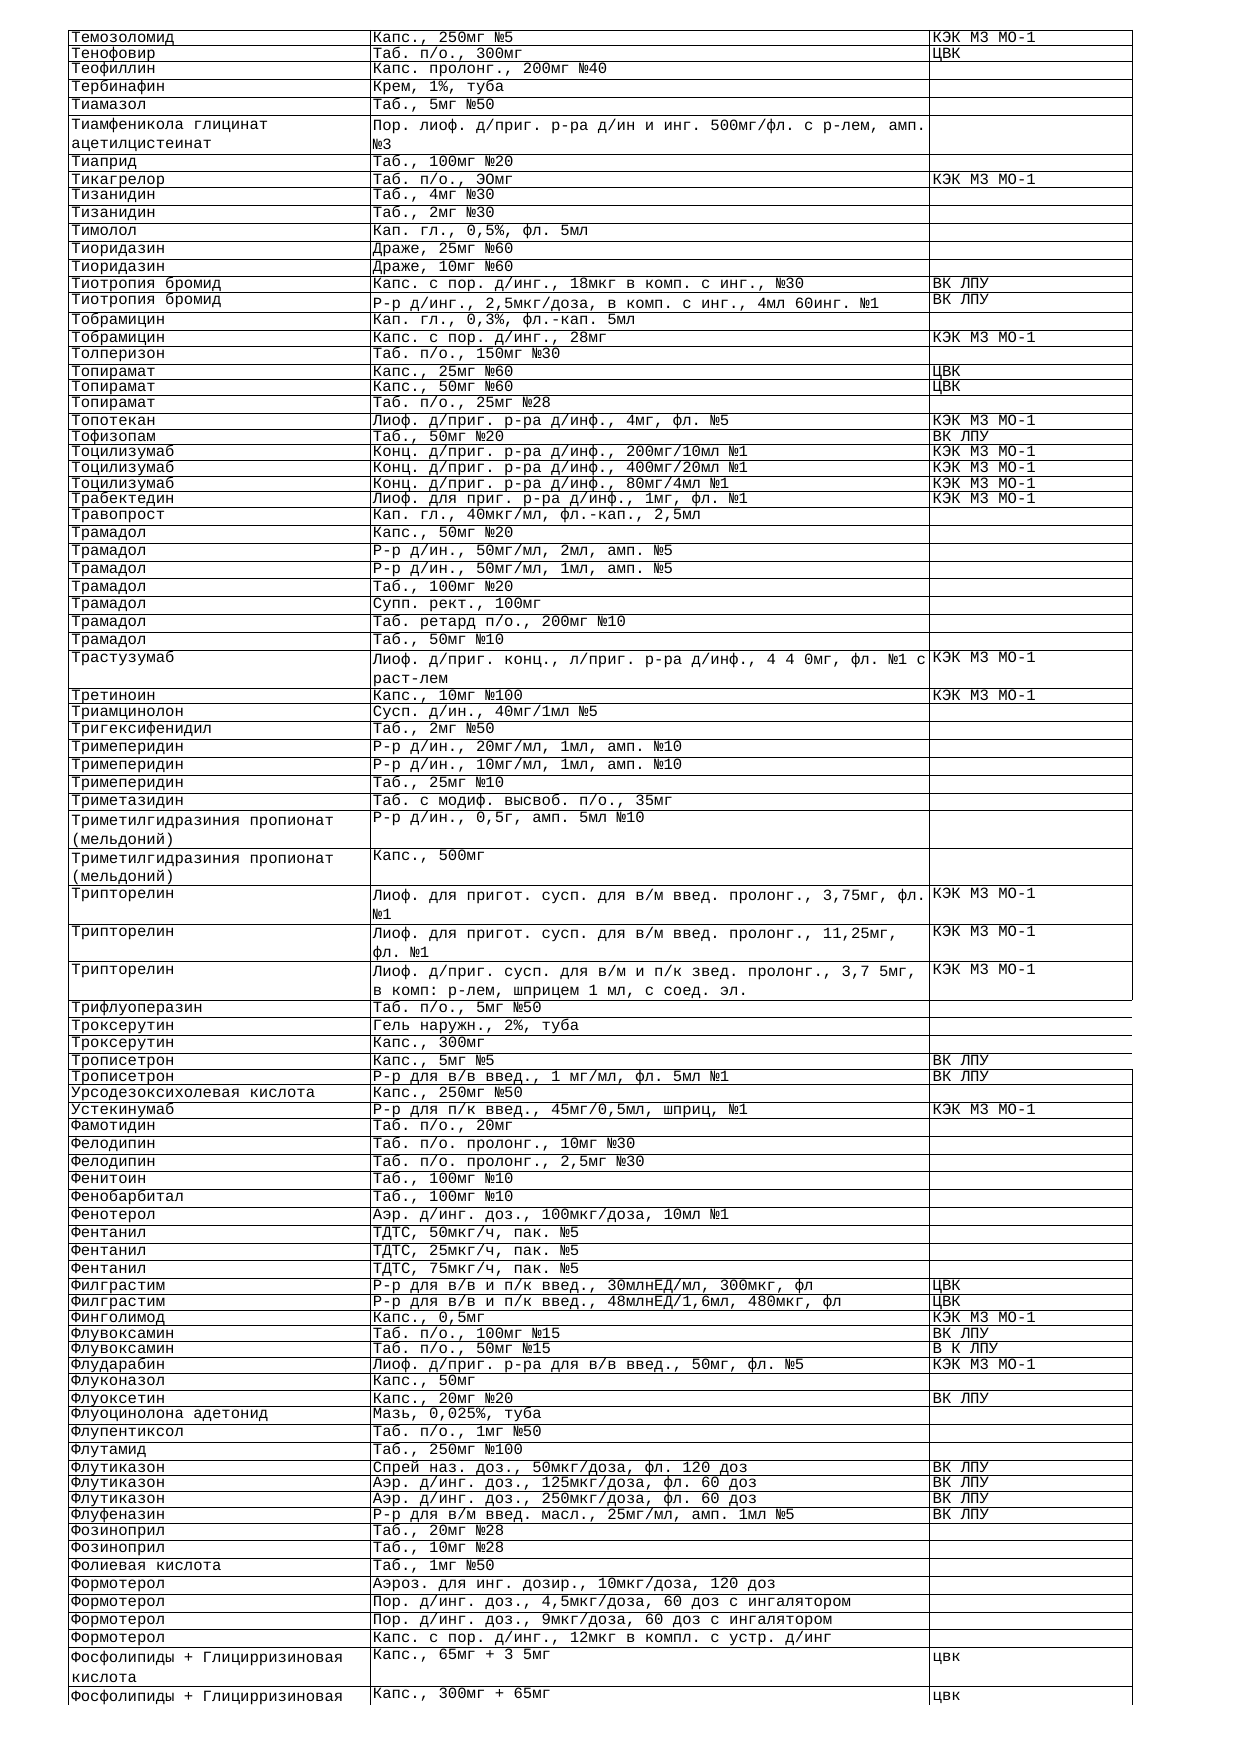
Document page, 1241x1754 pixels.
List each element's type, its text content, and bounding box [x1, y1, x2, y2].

table_cell Третиноин [69, 689, 370, 703]
table_cell ЦВК [930, 380, 1132, 395]
table_cell КЭК М3 МО-1 [930, 962, 1132, 999]
table_cell Спрей наз. доз., 50мкг/доза, фл. 120 доз [649, 1461, 929, 1475]
table_cell Кап. гл., 40мкг/мл, фл.-кап., 2,5мл [371, 508, 929, 525]
table_cell Капс., 250мг №50 [371, 1085, 929, 1102]
table_cell Тиотропия бромид [69, 277, 370, 292]
table_cell Таб. п/о., 100мг №15 [371, 1326, 929, 1341]
table_cell [930, 62, 1132, 79]
table_cell Таб. с модиф. высвоб. п/о., 35мг [371, 794, 929, 810]
table_cell Р-р д/ин., 20мг/мл, 1мл, амп. №10 [371, 740, 929, 757]
table_cell Таб., 20мг №28 [371, 1524, 929, 1540]
table_cell Тизанидин [69, 188, 370, 205]
table_cell Таб. п/о. пролонг., 2,5мг №30 [371, 1155, 929, 1171]
table_cell Р-р для в/м введ. масл., 25мг/мл, амп. 1мл №5 [371, 1508, 929, 1522]
table_cell Таб. п/о. пролонг., 10мг №30 [371, 1137, 929, 1153]
table_cell Флувоксамин [69, 1342, 370, 1357]
table_cell Трабектедин [69, 492, 370, 507]
table_cell Таб. п/о., 300мг [371, 46, 929, 61]
table_cell Флупентиксол [69, 1425, 370, 1442]
table_cell Гель наружн., 2%, туба [371, 1018, 929, 1035]
table_cell Формотерол [69, 1577, 370, 1594]
table_cell Аэр. д/инг. доз., 100мкг/доза, 10мл №1 [371, 1208, 929, 1225]
table_cell Мазь, 0,025%, туба [371, 1407, 929, 1424]
table_cell Флуконазол [69, 1374, 370, 1390]
table_cell [930, 1443, 1132, 1459]
table_cell Конц. д/приг. р-ра д/инф., 400мг/20мл №1 [371, 461, 929, 476]
table_cell Таб., 100мг №10 [371, 1172, 929, 1189]
table_cell Таб., 100мг №20 [371, 579, 929, 596]
table_cell Тиаприд [69, 155, 370, 171]
table_cell Толперизон [69, 347, 370, 363]
table_cell ВК ЛПУ [930, 1492, 1132, 1507]
table_cell Фозиноприл [69, 1541, 370, 1558]
table_cell Р-р для в/в введ., 1 мг/мл, фл. 5мл №1 [371, 1070, 639, 1084]
table_cell Трипторелин [69, 962, 370, 999]
table_cell Трамадол [69, 526, 370, 543]
table_cell Драже, 25мг №60 [371, 242, 929, 258]
table_cell Таб., 1мг №50 [371, 1559, 929, 1576]
table_cell Трамадол [69, 597, 370, 614]
table_cell Трамадол [69, 562, 370, 578]
table_cell Лиоф. д/приг. р-ра для в/в введ., 50мг, фл. №5 [371, 1358, 929, 1373]
table_cell КЭК М3 МО-1 [930, 689, 1132, 703]
table_cell Лиоф. д/приг. р-ра д/инф., 4мг, фл. №5 [593, 414, 676, 428]
table_cell цвк [930, 1687, 1132, 1705]
table_cell Таб., 50мг №10 [371, 633, 929, 649]
table_cell ВК ЛПУ [930, 1054, 1132, 1069]
table_cell КЭК М3 МО-1 [930, 1103, 1132, 1118]
table_cell Р-р для п/к введ., 45мг/0,5мл, шприц, №1 [371, 1103, 929, 1118]
table_cell Конц. д/приг. р-ра д/инф., 80мг/4мл №1 [371, 477, 592, 491]
table_cell Тригексифенидил [69, 722, 370, 739]
table_cell [930, 1208, 1132, 1225]
table_cell Пор. д/инг. доз., 4,5мкг/доза, 60 доз с ингалятором [371, 1595, 929, 1612]
table_cell Флуфеназин [69, 1508, 103, 1522]
table_cell Капс., 20мг №20 [371, 1391, 929, 1406]
table_cell [930, 615, 1132, 632]
table_cell Таб., 25мг №10 [371, 776, 929, 792]
table_cell [930, 1155, 1132, 1171]
table_cell Таб., 2мг №50 [371, 722, 929, 739]
table_cell Трифлуоперазин [69, 1001, 370, 1017]
table_cell Фенитоин [69, 1172, 370, 1189]
table_cell [930, 313, 1132, 330]
table_cell Конц. д/приг. р-ра д/инф., 200мг/10мл №1 [371, 445, 929, 460]
table_cell Таб., 5мг №50 [371, 98, 929, 114]
table_cell Трописетрон [69, 1054, 370, 1069]
table_cell Капс., 0,5мг [371, 1311, 929, 1325]
table_cell Кап. гл., 0,5%, фл. 5мл [371, 224, 929, 241]
table_cell Трамадол [69, 544, 370, 561]
table_cell [930, 776, 1132, 792]
table_cell Р-р для в/в введ., 1 мг/мл, фл. 5мл №1 [640, 1070, 929, 1084]
table_cell Флувоксамин [69, 1326, 370, 1341]
table_cell Лиоф. для пригот. сусп. для в/м введ. пролонг., 11,25мг, фл. №1 [371, 925, 929, 961]
table_cell Флуоцинолона адетонид [69, 1407, 370, 1424]
table_cell Триметазидин [69, 794, 370, 810]
table_cell [930, 544, 1132, 561]
table_cell Триметилгидразиния пропионат (мельдоний) [69, 849, 370, 885]
table_cell Супп. рект., 100мг [371, 597, 929, 614]
table_cell ВК ЛПУ [930, 1391, 1132, 1406]
table_cell КЭК М3 МО-1 [930, 1358, 1132, 1373]
table_cell КЭК М3 МО-1 [930, 414, 1132, 428]
table_cell Тиоридазин [69, 242, 370, 258]
table_cell ВК ЛПУ [930, 1070, 1132, 1084]
table_cell цвк [930, 1648, 1132, 1686]
table_cell КЭК М3 МО-1 [930, 331, 1132, 346]
table_cell Таб. п/о., 1мг №50 [371, 1425, 929, 1442]
table_cell [930, 722, 1132, 739]
table_cell КЭК М3 МО-1 [930, 651, 1132, 688]
table_cell [930, 758, 1132, 774]
table_cell [930, 526, 1132, 543]
table_cell Капс. пролонг., 200мг №40 [371, 62, 929, 79]
table_cell ВК ЛПУ [930, 293, 1132, 312]
table_cell [930, 633, 1132, 649]
table_cell [930, 562, 1132, 578]
table_cell [930, 1190, 1132, 1207]
table_cell Формотерол [69, 1630, 370, 1647]
table_cell Аэр. д/инг. доз., 250мкг/доза, фл. 60 доз [371, 1492, 929, 1507]
table_cell Фосфолипиды + Глицирризиновая кислота [69, 1648, 370, 1686]
table_cell [930, 740, 1132, 757]
table_cell Тоцилизумаб [69, 445, 370, 460]
table_cell Лиоф. для пригот. сусп. для в/м введ. пролонг., 3,75мг, фл. №1 [371, 886, 929, 923]
table_cell Тримеперидин [69, 776, 370, 792]
table_cell Крем, 1%, туба [371, 80, 929, 97]
table_cell Таб., 2мг №30 [371, 206, 929, 223]
table_cell ВК ЛПУ [930, 1326, 1132, 1341]
table_cell Троксерутин [69, 1036, 370, 1053]
table_cell Тербинафин [69, 80, 370, 97]
table_cell [930, 597, 1132, 614]
table_cell Формотерол [69, 1595, 370, 1612]
table_cell Трипторелин [69, 886, 370, 923]
table_cell Таб., 4мг №30 [371, 188, 929, 205]
table_cell Фосфолипиды + Глицирризиновая [69, 1687, 370, 1705]
table_cell Таб., 100мг №20 [371, 155, 929, 171]
table_cell Топирамат [69, 396, 370, 413]
table_cell Лиоф. д/приг. р-ра д/инф., 4мг, фл. №5 [406, 414, 592, 428]
table_cell КЭК М3 МО-1 [930, 31, 1132, 45]
table_cell Троксерутин [69, 1018, 370, 1035]
table_cell Сусп. д/ин., 40мг/1мл №5 [371, 704, 929, 721]
table_cell ЦВК [930, 1295, 1132, 1310]
table_cell Тиамазол [69, 98, 370, 114]
table_cell Флуфеназин [104, 1508, 370, 1522]
table_cell Топирамат [69, 365, 370, 379]
table_cell Капс., 500мг [371, 849, 929, 885]
table_cell [930, 224, 1132, 241]
table_cell Капс. с пор. д/инг., 12мкг в компл. с устр. д/инг [371, 1630, 929, 1647]
table_cell Фозиноприл [69, 1524, 370, 1540]
table_cell Таб., 250мг №100 [371, 1443, 929, 1459]
table_cell КЭК М3 МО-1 [930, 172, 1132, 187]
table_cell Фелодипин [69, 1137, 370, 1153]
table_cell Таб., 100мг №10 [371, 1190, 929, 1207]
table_cell Лиоф. д/приг. р-ра д/инф., 4мг, фл. №5 [677, 414, 929, 428]
table_cell Триметилгидразиния пропионат (мельдоний) [69, 811, 370, 848]
table_cell Флутиказон [69, 1476, 370, 1491]
table_cell Фолиевая кислота [69, 1559, 370, 1576]
table_cell ТДТС, 25мкг/ч, пак. №5 [371, 1244, 929, 1260]
table_cell Тоцилизумаб [69, 477, 370, 491]
table_cell Темозоломид [69, 31, 370, 45]
table_cell КЭК М3 МО-1 [930, 925, 1132, 961]
table_cell [930, 242, 1132, 258]
table_cell Р-р д/ин., 0,5г, амп. 5мл №10 [371, 811, 929, 848]
table_cell [930, 1595, 1132, 1612]
table_cell ВК ЛПУ [930, 1508, 1132, 1522]
table_cell Тоцилизумаб [69, 461, 370, 476]
table_cell Теофиллин [69, 62, 370, 79]
table_cell [930, 1425, 1132, 1442]
table_cell Капс., 50мг №20 [371, 526, 929, 543]
table_cell [930, 1244, 1132, 1260]
table_cell КЭК М3 МО-1 [930, 492, 1132, 507]
table_cell Флударабин [69, 1358, 370, 1373]
table_cell [930, 1407, 1132, 1424]
table_cell [930, 1172, 1132, 1189]
table_cell Пор. д/инг. доз., 9мкг/доза, 60 доз с ингалятором [371, 1613, 929, 1629]
table_cell Филграстим [69, 1279, 370, 1294]
table_cell Трамадол [69, 579, 370, 596]
table_cell Фентанил [69, 1261, 370, 1278]
table_cell Тримеперидин [69, 758, 370, 774]
table_cell Тиоридазин [69, 260, 370, 276]
table_cell Аэроз. для инг. дозир., 10мкг/доза, 120 доз [371, 1577, 929, 1594]
table_cell Таб. ретард п/о., 200мг №10 [371, 615, 929, 632]
table_cell Капс. с пор. д/инг., 18мкг в комп. с инг., №30 [371, 277, 929, 292]
table_cell Капс., 25мг №60 [371, 365, 929, 379]
table_cell Капс., 50мг [371, 1374, 929, 1390]
table_cell Конц. д/приг. р-ра д/инф., 80мг/4мл №1 [593, 477, 929, 491]
table_cell Таб. п/о., 25мг №28 [371, 396, 929, 413]
table_cell Флуоксетин [69, 1391, 370, 1406]
table_cell Формотерол [69, 1613, 370, 1629]
table_cell [930, 1541, 1132, 1558]
table_cell ВК ЛПУ [930, 277, 1132, 292]
table_cell КЭК М3 МО-1 [930, 1311, 1132, 1325]
table_cell [930, 396, 1132, 413]
table_cell Р-р д/инг., 2,5мкг/доза, в комп. с инг., 4мл 60инг. №1 [371, 293, 929, 312]
table_cell [930, 1559, 1132, 1576]
table_cell Капс., 250мг №5 [371, 31, 929, 45]
table_cell Топотекан [69, 414, 370, 428]
table_cell Трастузумаб [69, 651, 370, 688]
table_cell [930, 1119, 1132, 1136]
table_cell ВК ЛПУ [930, 430, 1132, 444]
table_cell [930, 1085, 1132, 1102]
table_cell [930, 98, 1132, 114]
table_cell Спрей наз. доз., 50мкг/доза, фл. 120 доз [371, 1461, 648, 1475]
table_cell Фенотерол [69, 1208, 370, 1225]
table_cell ТДТС, 50мкг/ч, пак. №5 [371, 1226, 929, 1243]
table_cell Лиоф. д/приг. конц., л/приг. р-ра д/инф., 4 4 0мг, фл. №1 с раст-лем [371, 651, 929, 688]
table_cell [930, 1577, 1132, 1594]
table_cell Таб., 10мг №28 [371, 1541, 929, 1558]
table_cell Тофизопам [95, 430, 370, 444]
table_cell [930, 1018, 1132, 1035]
table_cell Трамадол [69, 615, 370, 632]
table_cell ЦВК [930, 1279, 1132, 1294]
table_cell Тимолол [69, 224, 370, 241]
table_cell Капс., 300мг + 65мг [371, 1687, 929, 1705]
table_cell [930, 155, 1132, 171]
table_cell Капс., 5мг №5 [371, 1054, 929, 1069]
table_cell Тобрамицин [69, 331, 370, 346]
table_cell Фамотидин [69, 1119, 370, 1136]
table_cell Капс., 10мг №100 [371, 689, 929, 703]
table_cell Тизанидин [69, 206, 370, 223]
table_cell КЭК М3 МО-1 [930, 477, 1132, 491]
table_cell Триамцинолон [69, 704, 370, 721]
table_cell Р-р д/ин., 50мг/мл, 1мл, амп. №5 [371, 562, 929, 578]
table_cell [930, 794, 1132, 810]
table_cell Лиоф. для приг. р-ра д/инф., 1мг, фл. №1 [371, 492, 929, 507]
table_cell Тикагрелор [69, 172, 370, 187]
table_cell ТДТС, 75мкг/ч, пак. №5 [371, 1261, 929, 1278]
table_cell Таб., 50мг №20 [371, 430, 929, 444]
table_cell Таб. п/о., 5мг №50 [371, 1001, 929, 1017]
table_cell Финголимод [69, 1311, 370, 1325]
table_cell Урсодезоксихолевая кислота [69, 1085, 370, 1102]
table_cell [930, 1524, 1132, 1540]
table_cell Фентанил [69, 1226, 370, 1243]
table_cell ВК ЛПУ [930, 1476, 1132, 1491]
table_cell Тримеперидин [69, 740, 370, 757]
table_cell [930, 704, 1132, 721]
table_cell [930, 1001, 1132, 1017]
table_cell Трипторелин [69, 925, 370, 961]
table_cell [930, 188, 1132, 205]
table_cell КЭК М3 МО-1 [930, 445, 1132, 460]
table_cell Р-р для в/в и п/к введ., 48млнЕД/1,6мл, 480мкг, фл [371, 1295, 929, 1310]
table_cell Таб. п/о., 50мг №15 [371, 1342, 929, 1357]
table_cell [930, 1261, 1132, 1278]
table_cell Капс. с пор. д/инг., 28мг [371, 331, 929, 346]
table_cell [930, 1374, 1132, 1390]
table_cell [930, 579, 1132, 596]
table_cell Тиамфеникола глицинат ацетилцистеинат [69, 116, 370, 154]
table_cell Флутамид [69, 1443, 370, 1459]
table_cell Устекинумаб [69, 1103, 370, 1118]
table_cell [930, 260, 1132, 276]
table_cell Аэр. д/инг. доз., 125мкг/доза, фл. 60 доз [371, 1476, 929, 1491]
table_cell Драже, 10мг №60 [371, 260, 929, 276]
table_cell Лиоф. д/приг. сусп. для в/м и п/к звед. пролонг., 3,7 5мг, в комп: р-лем, шприцем 1 мл, с соед. эл. [371, 962, 929, 999]
table_cell Фентанил [69, 1244, 370, 1260]
table_cell [930, 1226, 1132, 1243]
table_cell В К ЛПУ [930, 1342, 1132, 1357]
table_cell [930, 116, 1132, 154]
table_cell [930, 1613, 1132, 1629]
table_cell [930, 1137, 1132, 1153]
table_cell Р-р д/ин., 10мг/мл, 1мл, амп. №10 [371, 758, 929, 774]
table_cell [930, 1036, 1132, 1053]
table_cell Фелодипин [69, 1155, 370, 1171]
table_cell Трописетрон [69, 1070, 370, 1084]
table_cell [930, 508, 1132, 525]
table_cell Р-р для в/в и п/к введ., 30млнЕД/мл, 300мкг, фл [371, 1279, 929, 1294]
table_cell [930, 849, 1132, 885]
table_cell ЦВК [930, 365, 1132, 379]
table_cell Тиотропия бромид [69, 293, 370, 312]
table_cell [930, 80, 1132, 97]
table_cell Пор. лиоф. д/приг. р-ра д/ин и инг. 500мг/фл. с р-лем, амп. №3 [371, 116, 929, 154]
table_cell Топирамат [69, 380, 370, 395]
table_cell Травопрост [69, 508, 370, 525]
table_cell Трамадол [69, 633, 370, 649]
table_cell Тенофовир [69, 46, 370, 61]
table_cell Таб. п/о., 150мг №30 [371, 347, 929, 363]
table_cell Капс., 50мг №60 [371, 380, 929, 395]
table_cell [930, 206, 1132, 223]
table_cell Фенобарбитал [69, 1190, 370, 1207]
table_cell Кап. гл., 0,3%, фл.-кап. 5мл [371, 313, 929, 330]
table_cell Таб. п/о., 20мг [371, 1119, 929, 1136]
table_cell Капс., 300мг [371, 1036, 929, 1053]
table_cell Капс., 65мг + 3 5мг [371, 1648, 929, 1686]
table_cell Флутиказон [69, 1492, 370, 1507]
table_cell [930, 1630, 1132, 1647]
table_cell ВК ЛПУ [930, 1461, 1132, 1475]
table_cell Тобрамицин [69, 313, 370, 330]
table_cell [930, 811, 1132, 848]
table_cell Филграстим [69, 1295, 370, 1310]
table_cell КЭК М3 МО-1 [930, 886, 1132, 923]
table_cell ЦВК [930, 46, 1132, 61]
table_cell [930, 347, 1132, 363]
table_cell КЭК М3 МО-1 [930, 461, 1132, 476]
table_cell Р-р д/ин., 50мг/мл, 2мл, амп. №5 [371, 544, 929, 561]
table_cell Таб. п/о., ЭОмг [371, 172, 929, 187]
table_cell Флутиказон [69, 1461, 370, 1475]
table_cell Тофизопам [69, 430, 94, 444]
